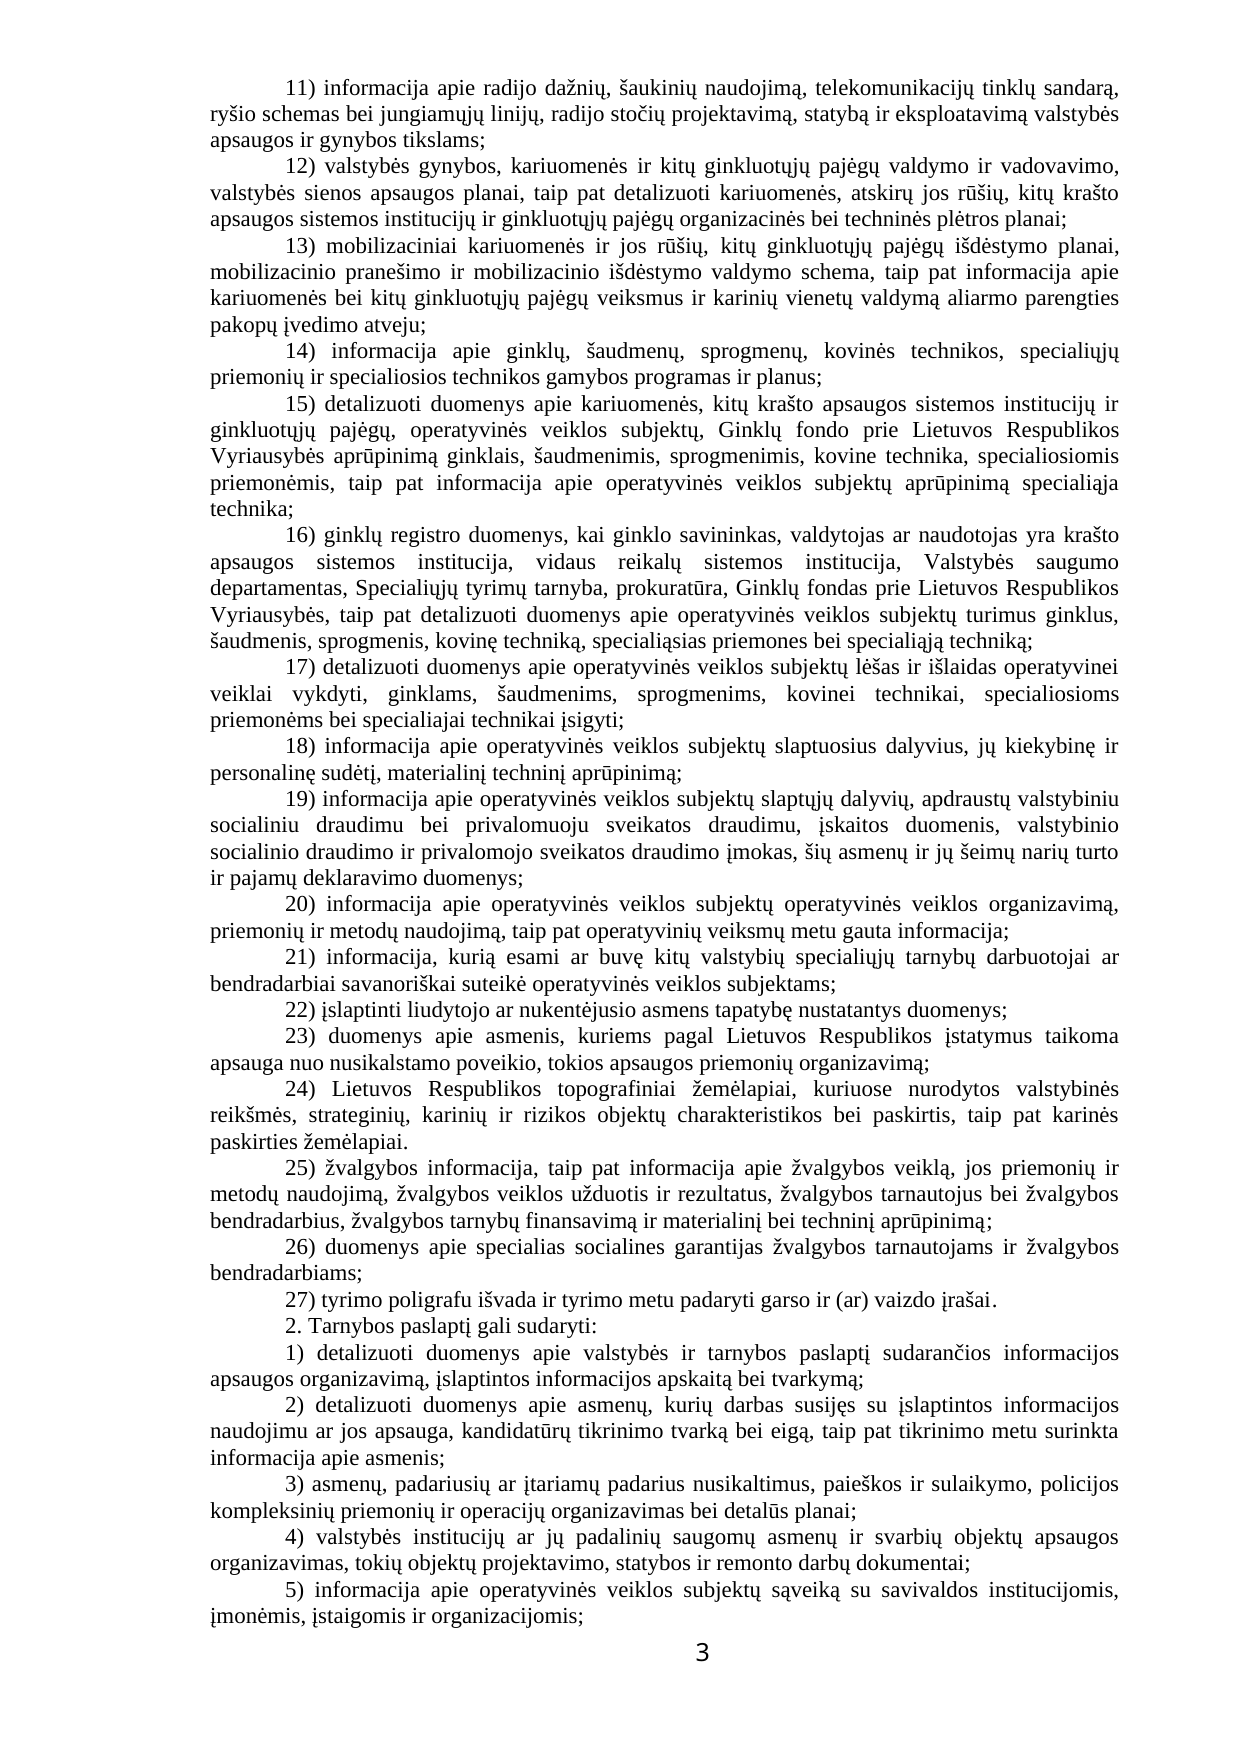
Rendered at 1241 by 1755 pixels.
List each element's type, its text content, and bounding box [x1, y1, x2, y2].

text 12) valstybės gynybos, kariuomenės ir kitų ginkluotųjų pajėgų valdymo ir vadovavimo, valstybės sienos apsaugos planai, taip pat detalizuoti kariuomenės, atskirų jos rūšių, kitų krašto apsaugos sistemos institucijų ir ginkluotųjų pajėgų organizacinės bei techninės plėtros planai; [210, 153, 1120, 232]
text 18) informacija apie operatyvinės veiklos subjektų slaptuosius dalyvius, jų kiekybinę ir personalinę sudėtį, materialinį techninį aprūpinimą; [210, 732, 1120, 785]
text 14) informacija apie ginklų, šaudmenų, sprogmenų, kovinės technikos, specialiųjų priemonių ir specialiosios technikos gamybos programas ir planus; [210, 337, 1120, 390]
text 4) valstybės institucijų ar jų padalinių saugomų asmenų ir svarbių objektų apsaugos organizavimas, tokių objektų projektavimo, statybos ir remonto darbų dokumentai; [210, 1523, 1120, 1576]
text 25) žvalgybos informacija, taip pat informacija apie žvalgybos veiklą, jos priemonių ir metodų naudojimą, žvalgybos veiklos užduotis ir rezultatus, žvalgybos tarnautojus bei žvalgybos bendradarbius, žvalgybos tarnybų finansavimą ir materialinį bei techninį aprūpinimą; [210, 1154, 1120, 1233]
text 24) Lietuvos Respublikos topografiniai žemėlapiai, kuriuose nurodytos valstybinės reikšmės, strateginių, karinių ir rizikos objektų charakteristikos bei paskirtis, taip pat karinės paskirties žemėlapiai. [210, 1075, 1120, 1154]
text 2. Tarnybos paslaptį gali sudaryti: [210, 1312, 1120, 1338]
text 2) detalizuoti duomenys apie asmenų, kurių darbas susijęs su įslaptintos informacijos naudojimu ar jos apsauga, kandidatūrų tikrinimo tvarką bei eigą, taip pat tikrinimo metu surinkta informacija apie asmenis; [210, 1391, 1120, 1470]
text 11) informacija apie radijo dažnių, šaukinių naudojimą, telekomunikacijų tinklų sandarą, ryšio schemas bei jungiamųjų linijų, radijo stočių projektavimą, statybą ir eksploatavimą valstybės apsaugos ir gynybos tikslams; [210, 73, 1120, 153]
text 17) detalizuoti duomenys apie operatyvinės veiklos subjektų lėšas ir išlaidas operatyvinei veiklai vykdyti, ginklams, šaudmenims, sprogmenims, kovinei technikai, specialiosioms priemonėms bei specialiajai technikai įsigyti; [210, 653, 1120, 732]
text 20) informacija apie operatyvinės veiklos subjektų operatyvinės veiklos organizavimą, priemonių ir metodų naudojimą, taip pat operatyvinių veiksmų metu gauta informacija; [210, 891, 1120, 943]
text 1) detalizuoti duomenys apie valstybės ir tarnybos paslaptį sudarančios informacijos apsaugos organizavimą, įslaptintos informacijos apskaitą bei tvarkymą; [210, 1338, 1120, 1391]
text 16) ginklų registro duomenys, kai ginklo savininkas, valdytojas ar naudotojas yra krašto apsaugos sistemos institucija, vidaus reikalų sistemos institucija, Valstybės saugumo departamentas, Specialiųjų tyrimų tarnyba, prokuratūra, Ginklų fondas prie Lietuvos Respublikos Vyriausybės, taip pat detalizuoti duomenys apie operatyvinės veiklos subjektų turimus ginklus, šaudmenis, sprogmenis, kovinę techniką, specialiąsias priemones bei specialiąją techniką; [210, 522, 1120, 653]
text 3) asmenų, padariusių ar įtariamų padarius nusikaltimus, paieškos ir sulaikymo, policijos kompleksinių priemonių ir operacijų organizavimas bei detalūs planai; [210, 1470, 1120, 1523]
text 5) informacija apie operatyvinės veiklos subjektų sąveiką su savivaldos institucijomis, įmonėmis, įstaigomis ir organizacijomis; [210, 1576, 1120, 1628]
text 15) detalizuoti duomenys apie kariuomenės, kitų krašto apsaugos sistemos institucijų ir ginkluotųjų pajėgų, operatyvinės veiklos subjektų, Ginklų fondo prie Lietuvos Respublikos Vyriausybės aprūpinimą ginklais, šaudmenimis, sprogmenimis, kovine technika, specialiosiomis priemonėmis, taip pat informacija apie operatyvinės veiklos subjektų aprūpinimą specialiąja technika; [210, 390, 1120, 522]
text 27) tyrimo poligrafu išvada ir tyrimo metu padaryti garso ir (ar) vaizdo įrašai. [210, 1286, 1120, 1312]
text 22) įslaptinti liudytojo ar nukentėjusio asmens tapatybę nustatantys duomenys; [210, 996, 1120, 1022]
text 26) duomenys apie specialias socialines garantijas žvalgybos tarnautojams ir žvalgybos bendradarbiams; [210, 1233, 1120, 1286]
text 13) mobilizaciniai kariuomenės ir jos rūšių, kitų ginkluotųjų pajėgų išdėstymo planai, mobilizacinio pranešimo ir mobilizacinio išdėstymo valdymo schema, taip pat informacija apie kariuomenės bei kitų ginkluotųjų pajėgų veiksmus ir karinių vienetų valdymą aliarmo parengties pakopų įvedimo atveju; [210, 232, 1120, 337]
text 23) duomenys apie asmenis, kuriems pagal Lietuvos Respublikos įstatymus taikoma apsauga nuo nusikalstamo poveikio, tokios apsaugos priemonių organizavimą; [210, 1022, 1120, 1075]
text 19) informacija apie operatyvinės veiklos subjektų slaptųjų dalyvių, apdraustų valstybiniu socialiniu draudimu bei privalomuoju sveikatos draudimu, įskaitos duomenis, valstybinio socialinio draudimo ir privalomojo sveikatos draudimo įmokas, šių asmenų ir jų šeimų narių turto ir pajamų deklaravimo duomenys; [210, 785, 1120, 891]
text 21) informacija, kurią esami ar buvę kitų valstybių specialiųjų tarnybų darbuotojai ar bendradarbiai savanoriškai suteikė operatyvinės veiklos subjektams; [210, 943, 1120, 996]
